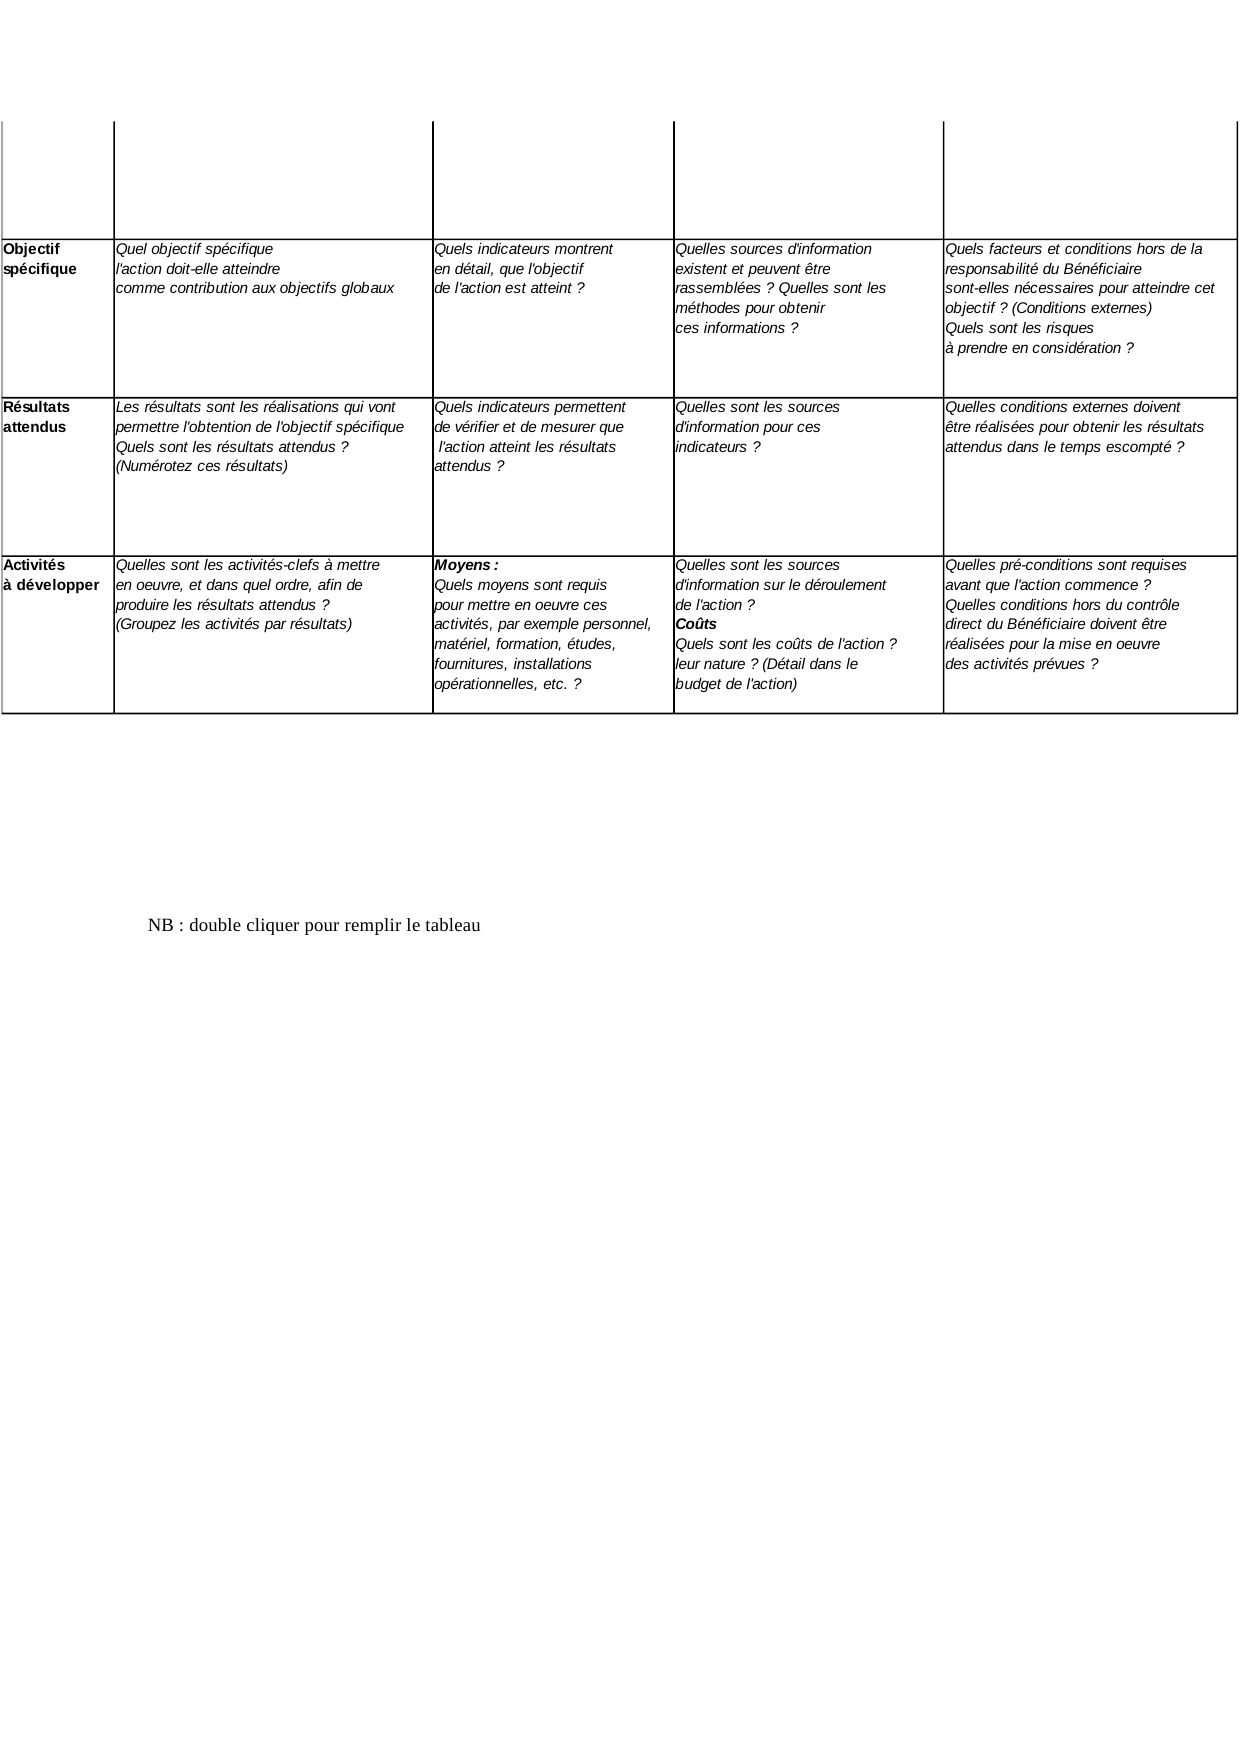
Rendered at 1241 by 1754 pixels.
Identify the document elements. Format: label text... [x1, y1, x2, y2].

text NB : double cliquer pour remplir le tableau [148, 914, 1093, 936]
